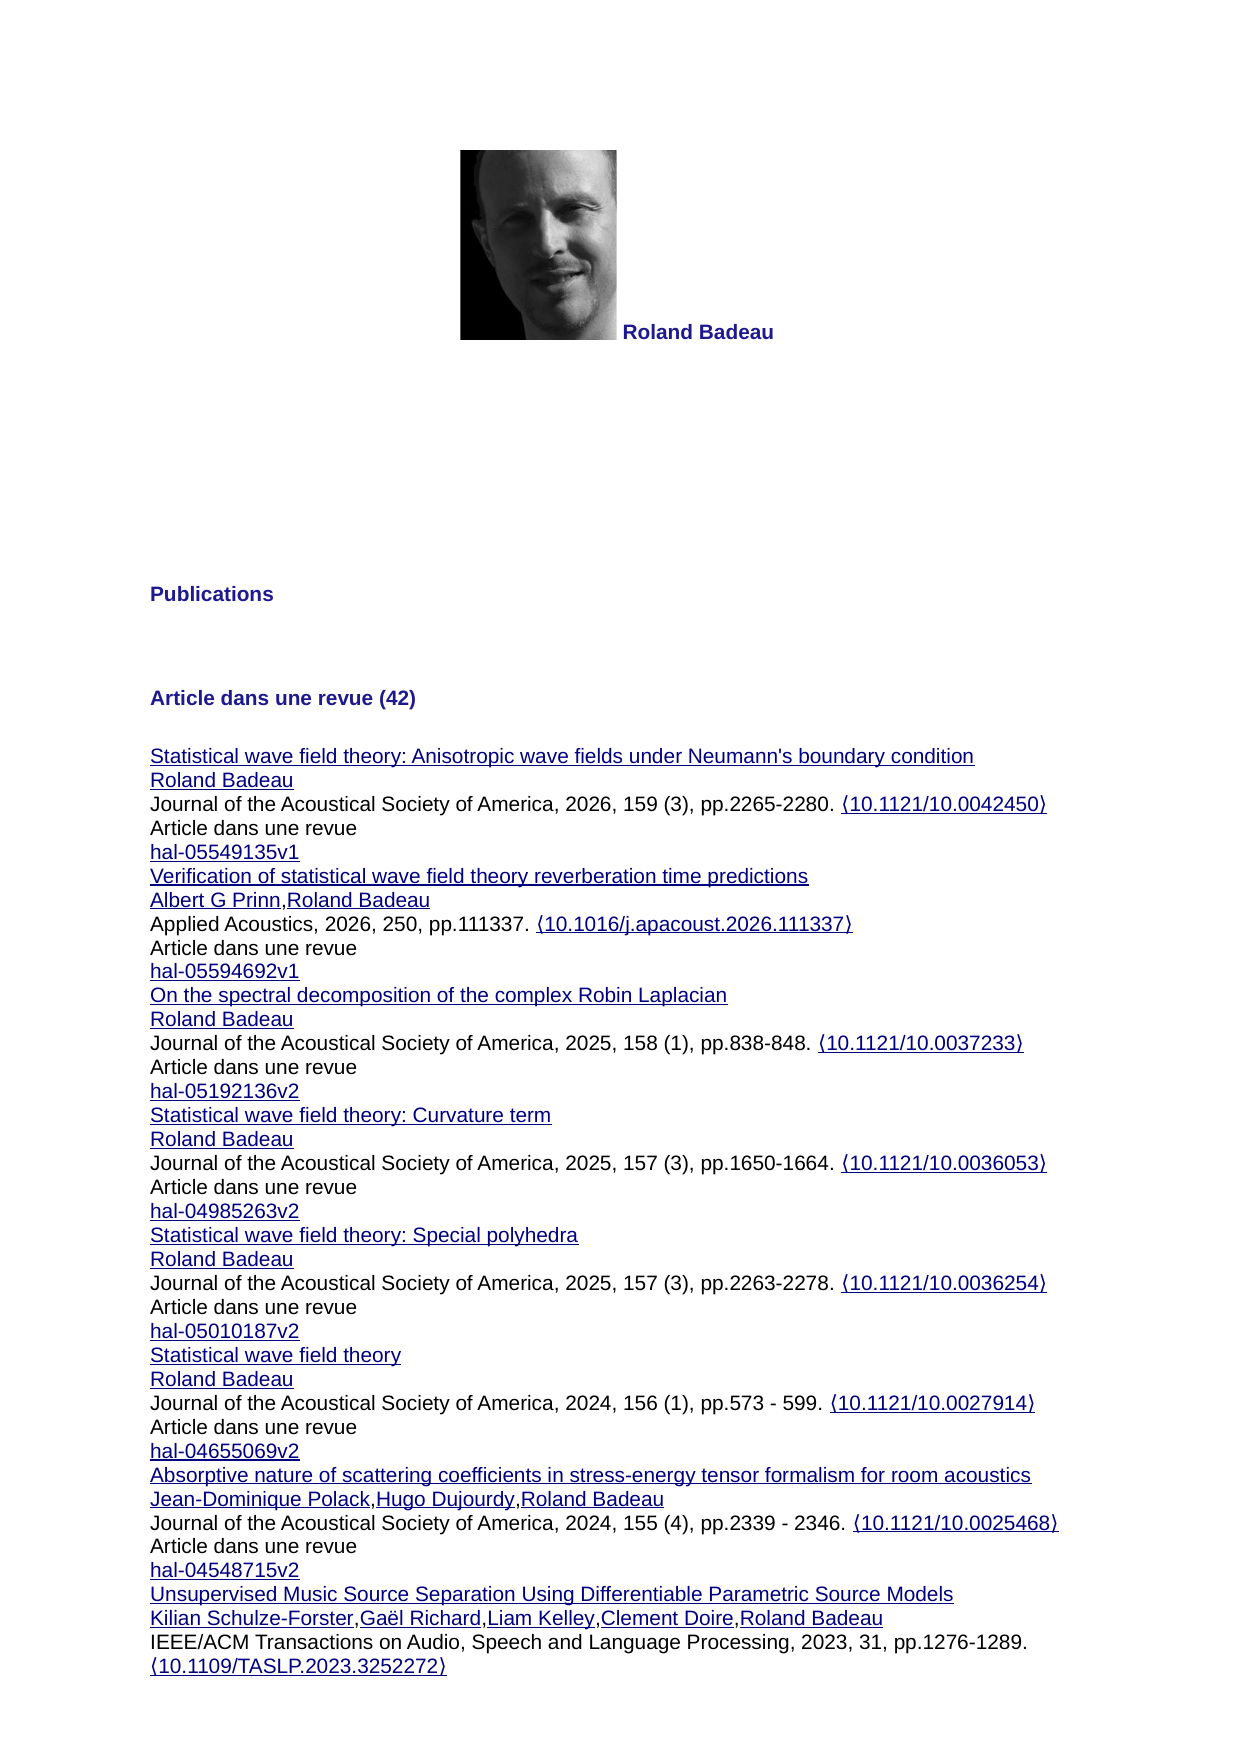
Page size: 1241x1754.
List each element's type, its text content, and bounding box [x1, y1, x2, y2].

table_cell Statistical wave field theory: Curvature term Roland Badeau Journal of the Acoustical Society of America, 2025, 157 (3), pp.1650-1664. ⟨10.1121/10.0036053⟩ Article dans une revue hal-04985263v2 [150, 1103, 1090, 1223]
subtitle Roland Badeau [150, 150, 1090, 344]
table_cell On the spectral decomposition of the complex Robin Laplacian Roland Badeau Journal of the Acoustical Society of America, 2025, 158 (1), pp.838-848. ⟨10.1121/10.0037233⟩ Article dans une revue hal-05192136v2 [150, 983, 1090, 1103]
table_cell Statistical wave field theory Roland Badeau Journal of the Acoustical Society of America, 2024, 156 (1), pp.573 - 599. ⟨10.1121/10.0027914⟩ Article dans une revue hal-04655069v2 [150, 1343, 1090, 1462]
table_cell Verification of statistical wave field theory reverberation time predictions Albert G Prinn,Roland Badeau Applied Acoustics, 2026, 250, pp.111337. ⟨10.1016/j.apacoust.2026.111337⟩ Article dans une revue hal-05594692v1 [150, 864, 1090, 983]
table_cell Statistical wave field theory: Special polyhedra Roland Badeau Journal of the Acoustical Society of America, 2025, 157 (3), pp.2263-2278. ⟨10.1121/10.0036254⟩ Article dans une revue hal-05010187v2 [150, 1223, 1090, 1343]
table_cell Unsupervised Music Source Separation Using Differentiable Parametric Source Models Kilian Schulze-Forster,Gaël Richard,Liam Kelley,Clement Doire,Roland Badeau IEEE/ACM Transactions on Audio, Speech and Language Processing, 2023, 31, pp.1276-1289. ⟨10.1109/TASLP.2023.3252272⟩ [150, 1582, 1090, 1678]
subtitle Article dans une revue (42) [150, 685, 1090, 709]
table_cell Absorptive nature of scattering coefficients in stress-energy tensor formalism for room acoustics Jean-Dominique Polack,Hugo Dujourdy,Roland Badeau Journal of the Acoustical Society of America, 2024, 155 (4), pp.2339 - 2346. ⟨10.1121/10.0025468⟩ Article dans une revue hal-04548715v2 [150, 1463, 1090, 1582]
picture [460, 150, 617, 340]
table_header Statistical wave field theory: Anisotropic wave fields under Neumann's boundary condition Roland Badeau Journal of the Acoustical Society of America, 2026, 159 (3), pp.2265-2280. ⟨10.1121/10.0042450⟩ Article dans une revue hal-05549135v1 [150, 744, 1090, 863]
subtitle Publications [150, 582, 1090, 606]
